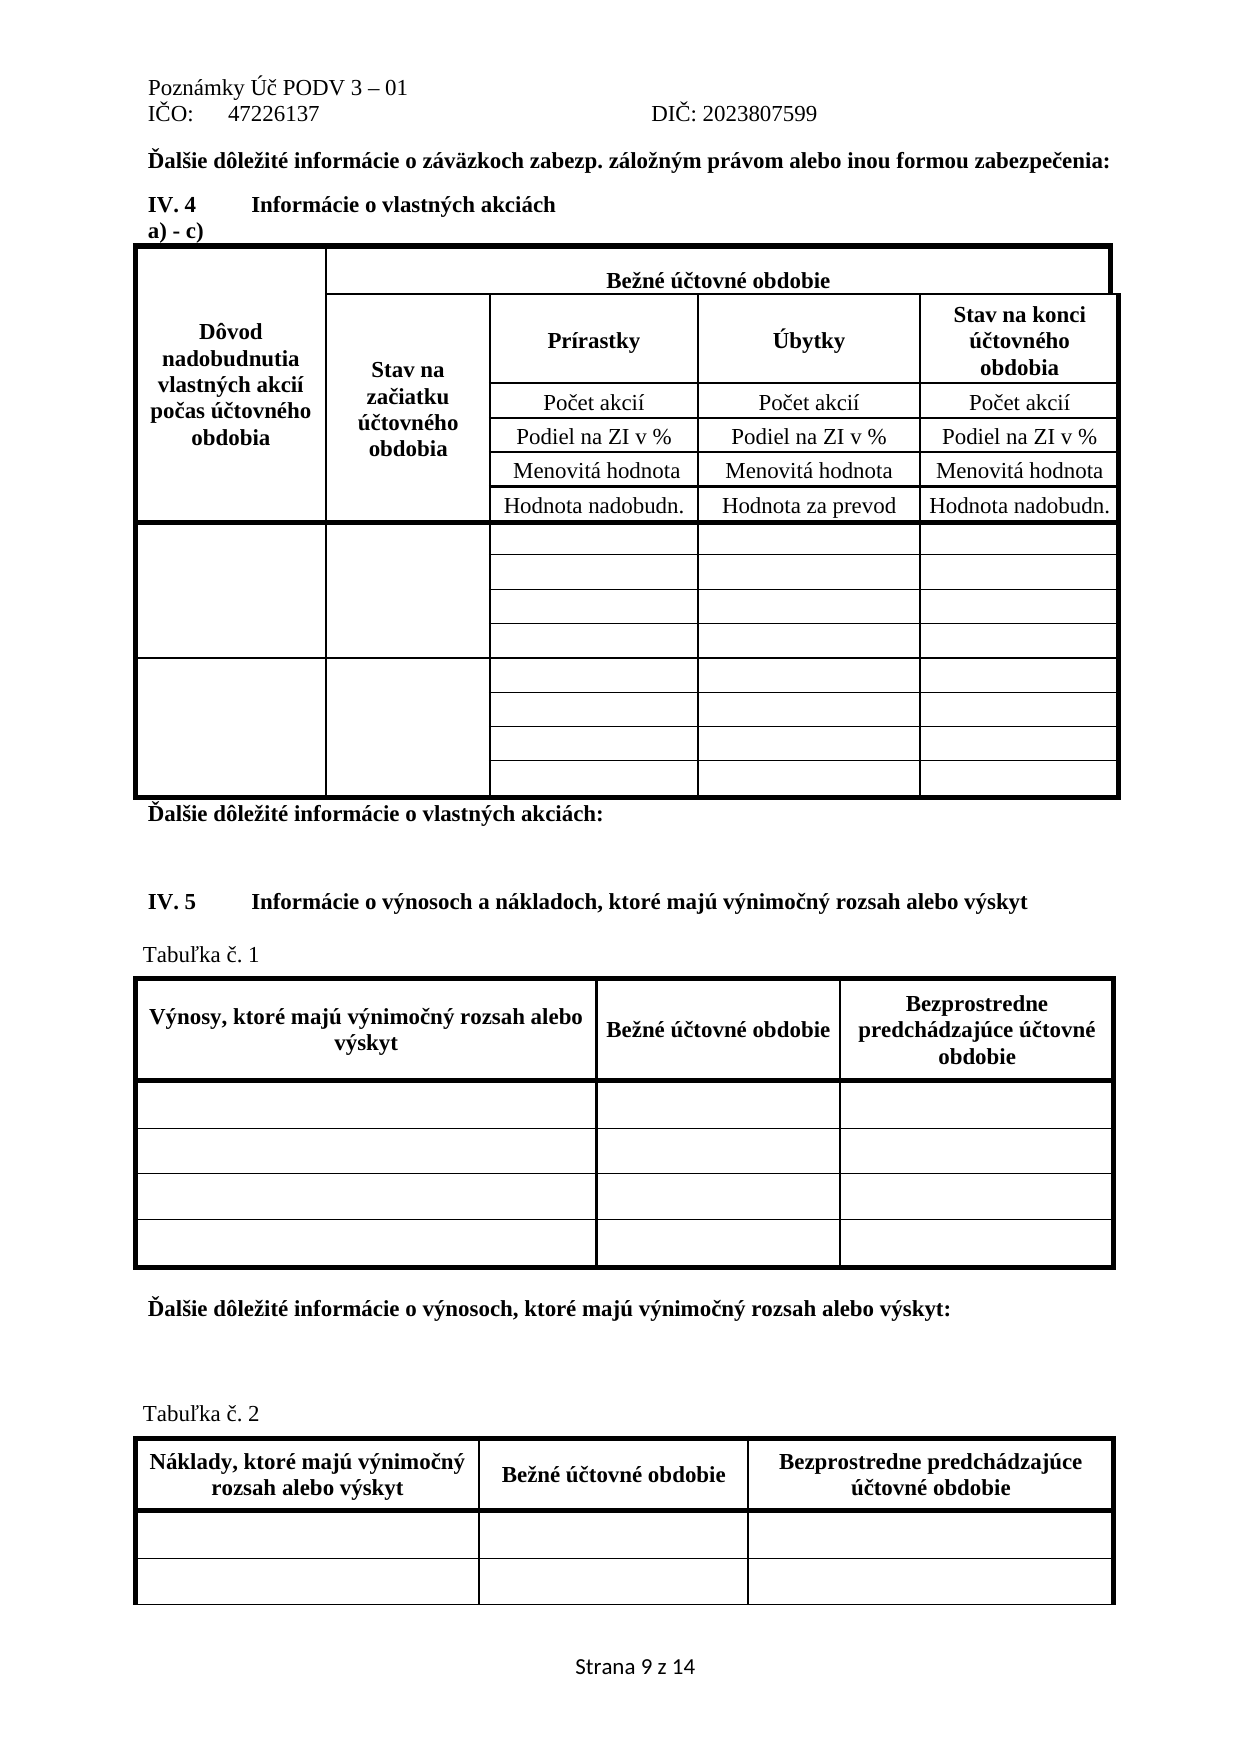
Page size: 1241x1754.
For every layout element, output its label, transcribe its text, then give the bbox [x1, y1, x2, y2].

table_cell [699, 693, 919, 726]
text IV. 4 Informácie o vlastných akciách [148, 191, 1122, 217]
table_cell [841, 1174, 1111, 1219]
table_cell [841, 1220, 1111, 1265]
table_cell Hodnota nadobudn. [921, 488, 1116, 520]
table_cell Bezprostredne predchádzajúce účtovné obdobie [841, 981, 1111, 1078]
table_cell Počet akcií [491, 384, 697, 417]
table_header Dôvod nadobudnutia vlastných akcií počas účtovného obdobia [138, 249, 325, 520]
table_cell Hodnota za prevod [699, 488, 919, 520]
table_cell Menovitá hodnota [491, 453, 697, 485]
table_header [1118, 1391, 1122, 1436]
table_cell [491, 693, 697, 726]
table_cell Podiel na ZI v % [921, 419, 1116, 451]
table_header [1118, 931, 1122, 976]
table_cell [598, 1129, 839, 1173]
table_cell [138, 1220, 595, 1265]
table_cell [1116, 1173, 1122, 1219]
table_cell [480, 1513, 747, 1558]
table_header [999, 1391, 1100, 1436]
text IV. 5 Informácie o výnosoch a nákladoch, ktoré majú výnimočný rozsah alebo výskyt [148, 888, 1122, 915]
table_cell [921, 727, 1116, 760]
table_cell [138, 1129, 595, 1173]
table_cell [138, 659, 325, 795]
table_cell [491, 624, 697, 657]
table_cell [749, 1559, 1111, 1604]
table_cell [921, 555, 1116, 588]
table_cell [921, 590, 1116, 623]
text Ďalšie dôležité informácie o vlastných akciách: [148, 800, 1122, 826]
table_cell [491, 659, 697, 692]
table_header [796, 931, 812, 976]
table_cell Stav na konci účtovného obdobia [921, 295, 1116, 382]
table_cell [491, 590, 697, 623]
table_header [453, 931, 504, 976]
table_cell [138, 1559, 478, 1604]
table_cell [699, 555, 919, 588]
table_cell Hodnota nadobudn. [491, 488, 697, 520]
table_header Bežné účtovné obdobie [327, 249, 1108, 293]
table_header Tabuľka č. 2 [135, 1391, 341, 1436]
table_cell Náklady, ktoré majú výnimočný rozsah alebo výskyt [138, 1441, 478, 1508]
table_cell [699, 624, 919, 657]
table_cell [921, 525, 1116, 554]
table_cell Podiel na ZI v % [699, 419, 919, 451]
table_cell Úbytky [699, 295, 919, 382]
table_cell [1116, 1508, 1122, 1558]
table_cell Výnosy, ktoré majú výnimočný rozsah alebo výskyt [138, 981, 595, 1078]
table_header Tabuľka č. 1 [135, 931, 341, 976]
table_cell [598, 1220, 839, 1265]
table_cell [138, 525, 325, 657]
table_cell [749, 1513, 1111, 1558]
table_header [1113, 243, 1119, 293]
table_cell [699, 590, 919, 623]
table_header [519, 1391, 681, 1436]
table_header [681, 1391, 796, 1436]
table_cell [138, 1174, 595, 1219]
table_cell [327, 525, 489, 657]
table_header [504, 931, 681, 976]
table_cell [921, 761, 1116, 795]
table_cell Prírastky [491, 295, 697, 382]
table_cell Bežné účtovné obdobie [480, 1441, 747, 1508]
table_cell Podiel na ZI v % [491, 419, 697, 451]
table_cell Bežné účtovné obdobie [598, 981, 839, 1078]
table_cell [138, 1083, 595, 1128]
table_cell [921, 659, 1116, 692]
text Ďalšie dôležité informácie o výnosoch, ktoré majú výnimočný rozsah alebo výskyt: [148, 1295, 1122, 1321]
table_header [341, 931, 453, 976]
table_header [681, 931, 796, 976]
table_cell [1116, 1436, 1122, 1508]
table_header [341, 1391, 453, 1436]
table_cell [480, 1559, 747, 1604]
table_cell [699, 761, 919, 795]
text a) - c) [148, 217, 1122, 243]
table_cell Stav na začiatku účtovného obdobia [327, 295, 489, 520]
table_cell [598, 1174, 839, 1219]
table_cell [699, 659, 919, 692]
table_cell [699, 525, 919, 554]
table_header [999, 931, 1100, 976]
table_cell Počet akcií [699, 384, 919, 417]
table_cell [491, 555, 697, 588]
table_header [1100, 931, 1117, 976]
table_cell [1116, 1558, 1122, 1604]
table_cell Menovitá hodnota [699, 453, 919, 485]
table_cell [921, 624, 1116, 657]
table_cell [491, 761, 697, 795]
table_cell [138, 1513, 478, 1558]
table_header [812, 931, 999, 976]
table_cell [699, 727, 919, 760]
table_header [829, 1391, 999, 1436]
table_header [796, 1391, 829, 1436]
table_cell Počet akcií [921, 384, 1116, 417]
table_header [453, 1391, 519, 1436]
table_header [1100, 1391, 1117, 1436]
table_cell [1116, 1078, 1122, 1128]
table_cell [921, 693, 1116, 726]
table_cell [327, 659, 489, 795]
table_cell [598, 1083, 839, 1128]
table_cell [1116, 976, 1122, 1078]
table_cell [491, 525, 697, 554]
table_cell [841, 1083, 1111, 1128]
table_cell Bezprostredne predchádzajúce účtovné obdobie [749, 1441, 1111, 1508]
table_cell [491, 727, 697, 760]
table_cell [841, 1129, 1111, 1173]
table_cell [1116, 1219, 1122, 1265]
text Ďalšie dôležité informácie o záväzkoch zabezp. záložným právom alebo inou formou zabezpečenia: [148, 148, 1152, 174]
table_cell Menovitá hodnota [921, 453, 1116, 485]
table_cell [1116, 1128, 1122, 1173]
